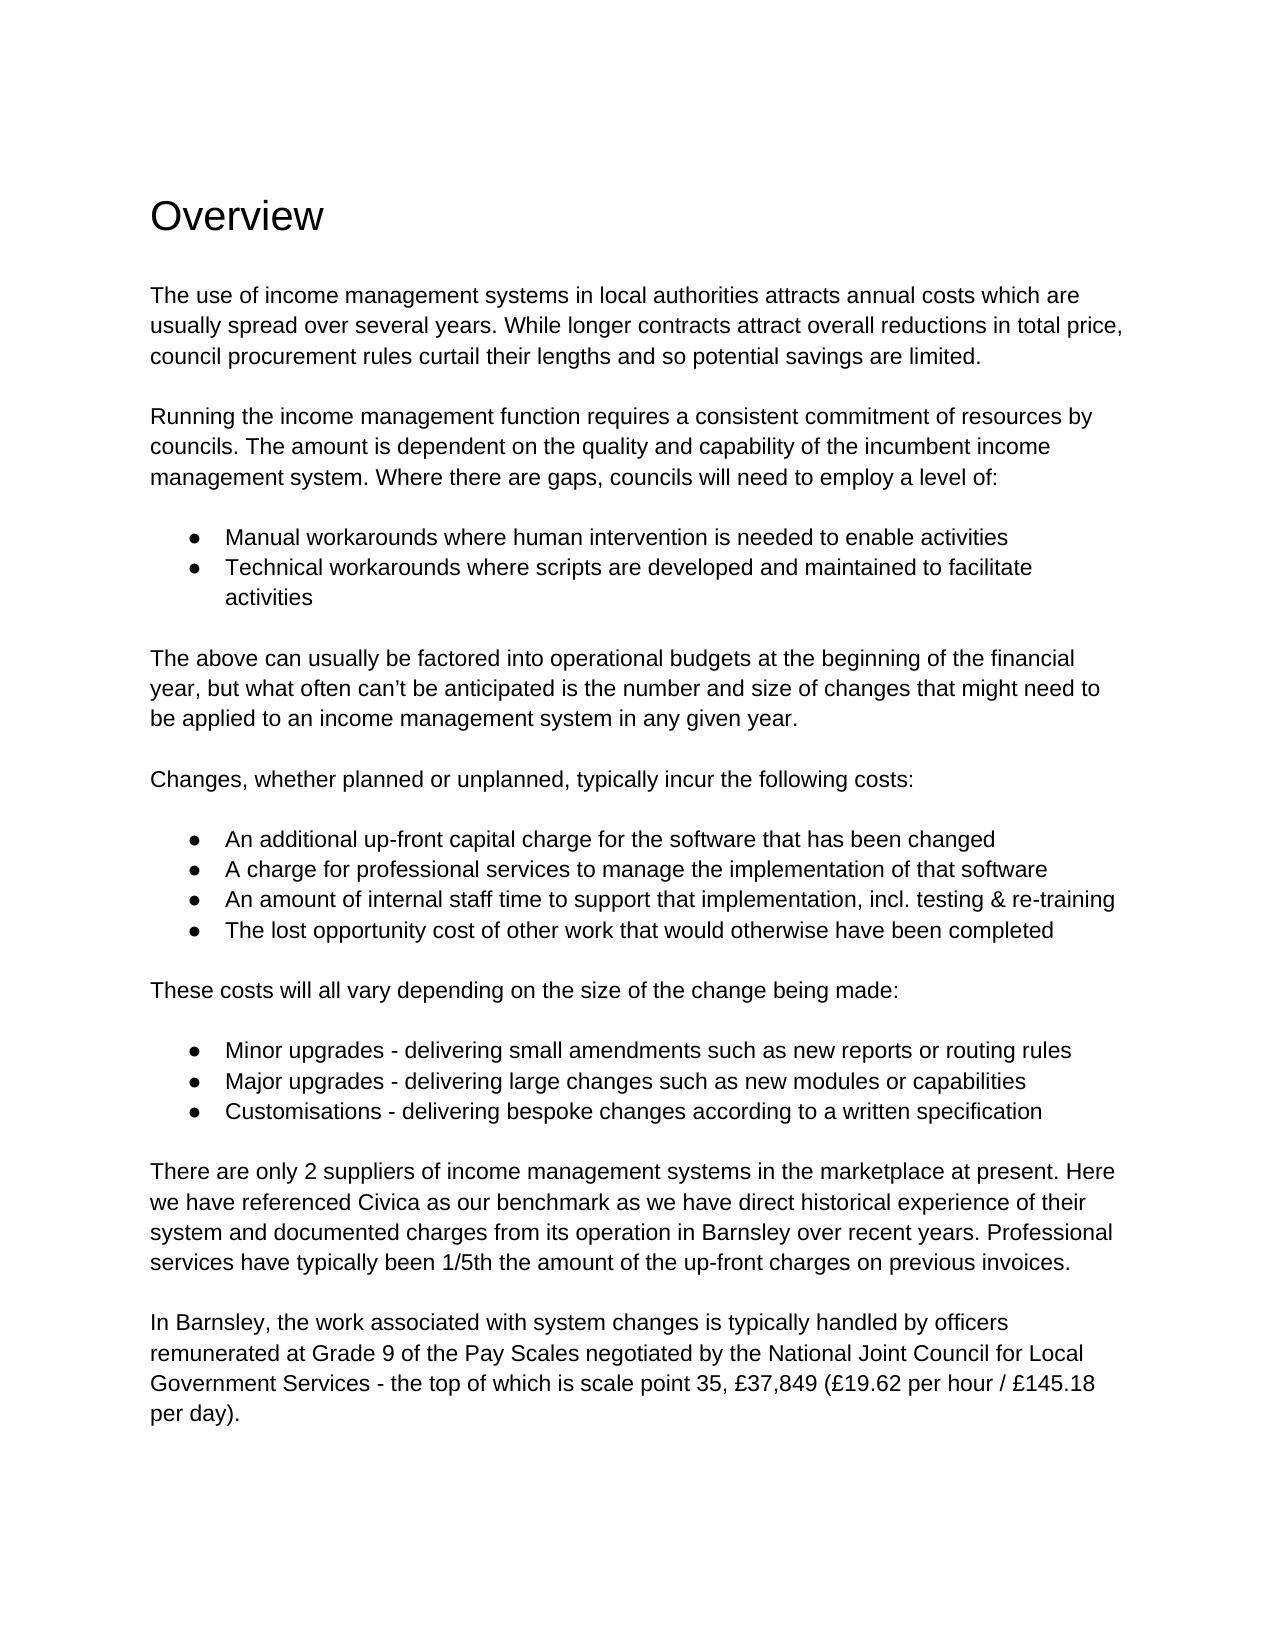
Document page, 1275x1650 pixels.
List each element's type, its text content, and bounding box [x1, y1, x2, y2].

list The lost opportunity cost of other work that would otherwise have been completed [187, 917, 1125, 943]
text The above can usually be factored into operational budgets at the beginning of the financial year, but what often can’t be anticipated is the number and size of changes that might need to be applied to an income management system in any given year. [150, 645, 1125, 732]
list Manual workarounds where human intervention is needed to enable activities [187, 524, 1125, 550]
text There are only 2 suppliers of income management systems in the marketplace at present. Here we have referenced Civica as our benchmark as we have direct historical experience of their system and documented charges from its operation in Barnsley over recent years. Professional services have typically been 1/5th the amount of the up-front charges on previous invoices. [150, 1158, 1125, 1275]
subtitle Overview [150, 192, 1125, 239]
text In Barnsley, the work associated with system changes is typically handled by officers remunerated at Grade 9 of the Pay Scales negotiated by the National Joint Council for Local Government Services - the top of which is scale point 35, £37,849 (£19.62 per hour / £145.18 per day). [150, 1309, 1125, 1426]
text These costs will all vary depending on the size of the change being made: [150, 977, 1125, 1003]
list An additional up-front capital charge for the software that has been changed [187, 826, 1125, 852]
list An amount of internal staff time to support that implementation, incl. testing & re-training [187, 886, 1125, 913]
text The use of income management systems in local authorities attracts annual costs which are usually spread over several years. While longer contracts attract overall reductions in total price, council procurement rules curtail their lengths and so potential savings are limited. [150, 282, 1125, 369]
list Major upgrades - delivering large changes such as new modules or capabilities [187, 1068, 1125, 1094]
text Running the income management function requires a consistent commitment of resources by councils. The amount is dependent on the quality and capability of the incumbent income management system. Where there are gaps, councils will need to employ a level of: [150, 403, 1125, 490]
text Changes, whether planned or unplanned, typically incur the following costs: [150, 766, 1125, 792]
list Customisations - delivering bespoke changes according to a written specification [187, 1098, 1125, 1124]
list Minor upgrades - delivering small amendments such as new reports or routing rules [187, 1037, 1125, 1064]
list Technical workarounds where scripts are developed and maintained to facilitate activities [187, 554, 1125, 611]
list A charge for professional services to manage the implementation of that software [187, 856, 1125, 883]
